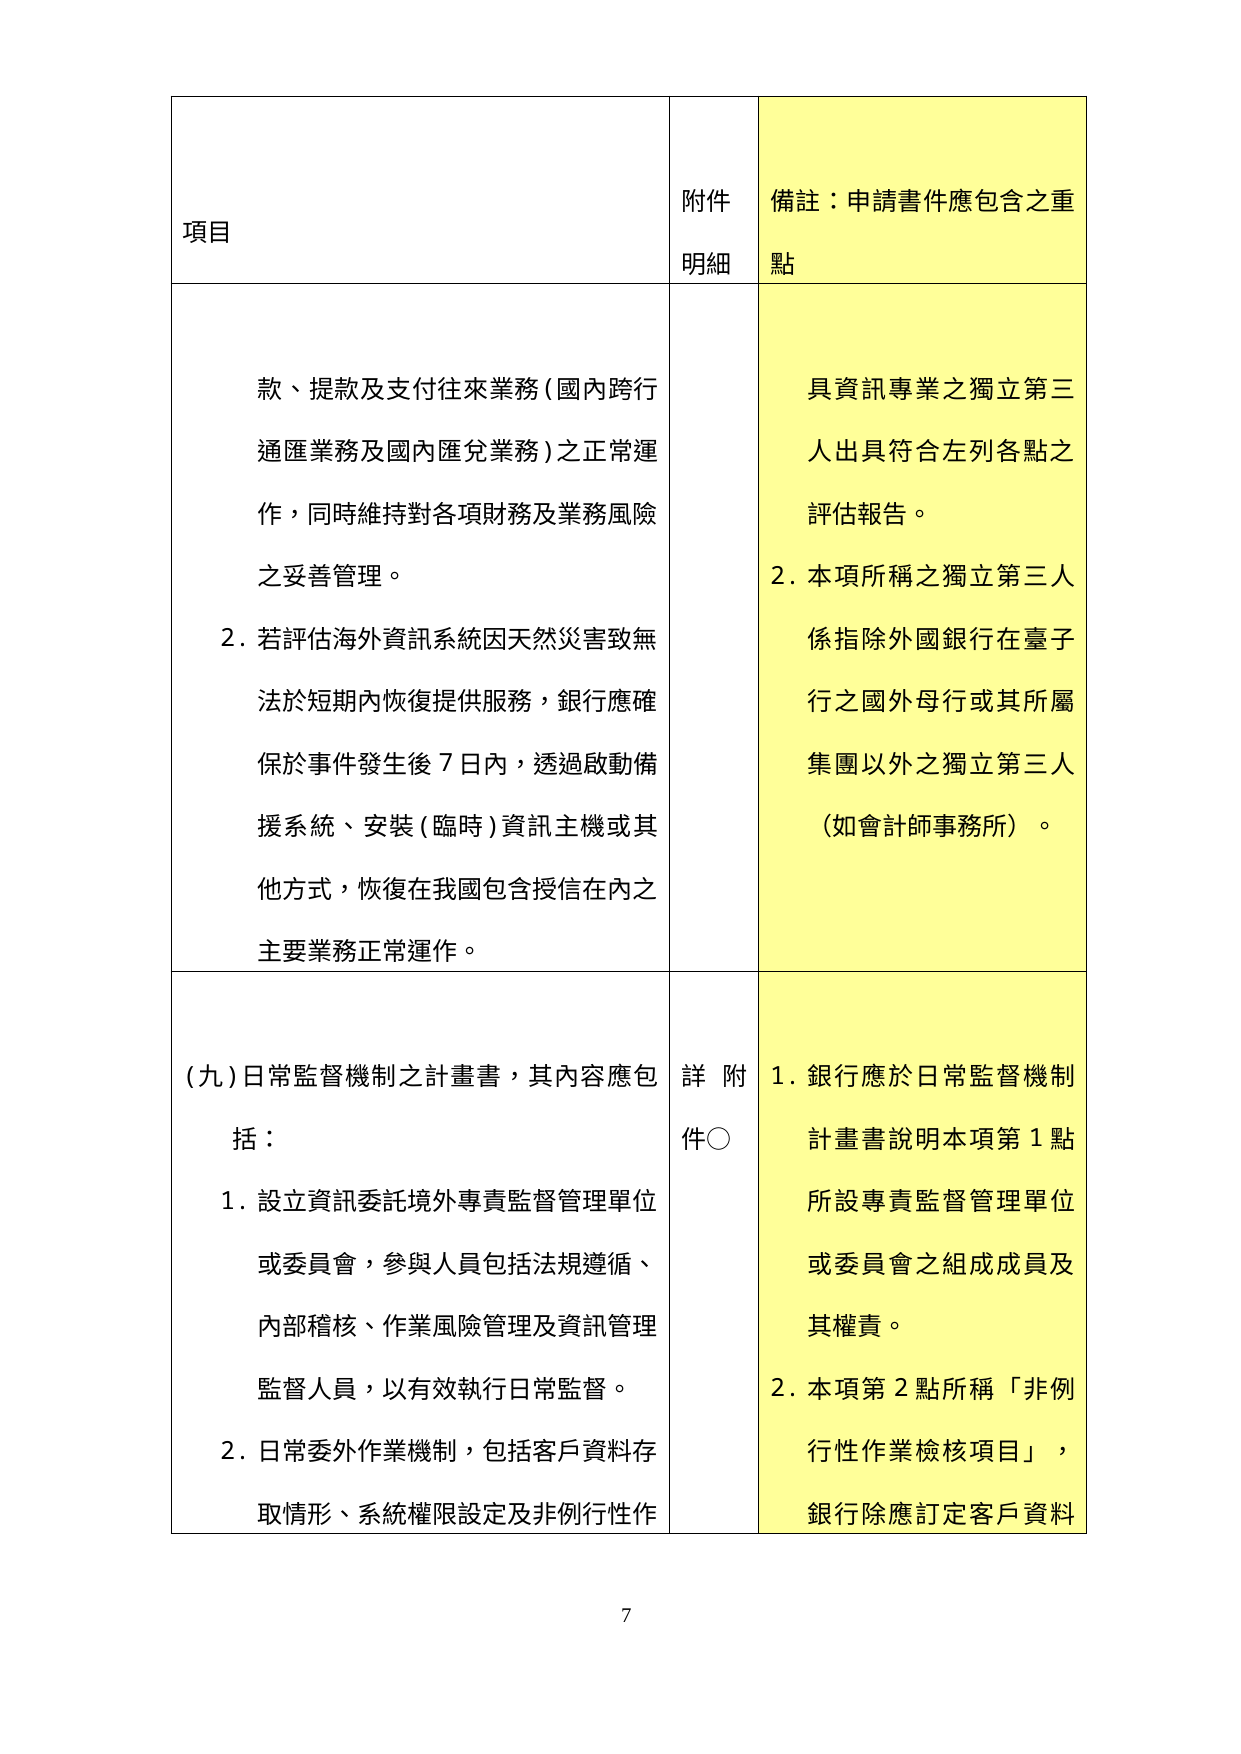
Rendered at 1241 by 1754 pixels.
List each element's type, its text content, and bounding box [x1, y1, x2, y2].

table_cell 款、提款及支付往來業務(國內跨行通匯業務及國內匯兌業務)之正常運作，同時維持對各項財務及業務風險之妥善管理。 若評估海外資訊系統因天然災害致無法於短期內恢復提供服務，銀行應確保於事件發生後7日內，透過啟動備援系統、安裝(臨時)資訊主機或其他方式，恢復在我國包含授信在內之主要業務正常運作。 [172, 284, 669, 971]
table_cell (九)日常監督機制之計畫書，其內容應包括： 設立資訊委託境外專責監督管理單位或委員會，參與人員包括法規遵循、內部稽核、作業風險管理及資訊管理監督人員，以有效執行日常監督。 日常委外作業機制，包括客戶資料存取情形、系統權限設定及非例行性作 [172, 972, 669, 1533]
table_header 項目 [172, 97, 669, 283]
table_header 備註：申請書件應包含之重點 [759, 97, 1086, 283]
table_cell 具資訊專業之獨立第三人出具符合左列各點之評估報告。 本項所稱之獨立第三人係指除外國銀行在臺子行之國外母行或其所屬集團以外之獨立第三人（如會計師事務所）。 [759, 284, 1086, 971]
table_cell 銀行應於日常監督機制計畫書說明本項第1點所設專責監督管理單位或委員會之組成成員及其權責。 本項第2點所稱「非例行性作業檢核項目」，銀行除應訂定客戶資料 [759, 972, 1086, 1533]
table_cell [670, 284, 758, 971]
table_header 附件 明細 [670, 97, 758, 283]
table_cell 詳附件○ [670, 972, 758, 1533]
